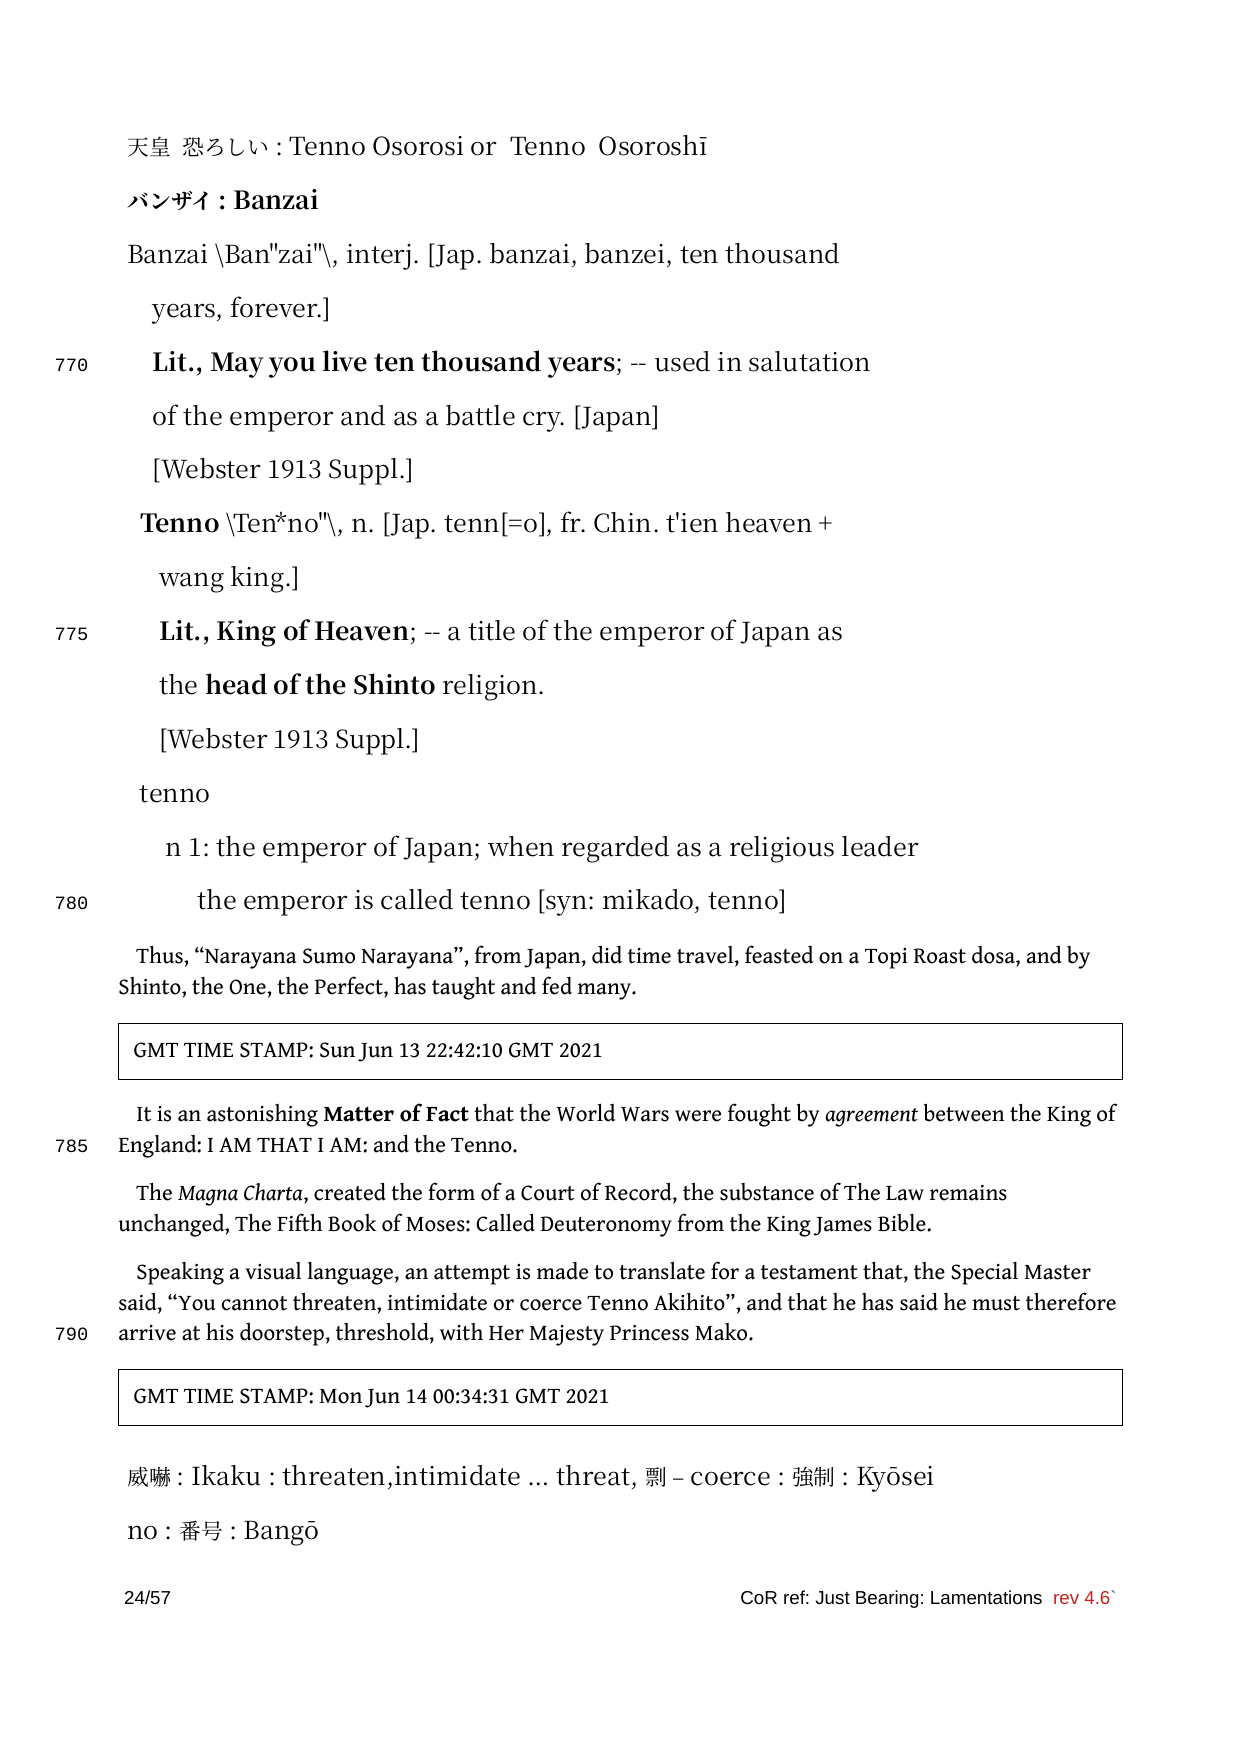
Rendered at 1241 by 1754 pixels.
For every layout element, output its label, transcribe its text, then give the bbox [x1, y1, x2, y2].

text years, forever.] [118, 280, 1122, 324]
text 威嚇 : Ikaku : threaten,intimidate … threat, 剽 – coerce : 強制 : Kyōsei [118, 1447, 1122, 1492]
text the head of the Shinto religion. [118, 657, 1122, 702]
text Lit., King of Heaven; -- a title of the emperor of Japan as [118, 603, 1122, 648]
text [Webster 1913 Suppl.] [118, 441, 1122, 486]
text the emperor is called tenno [syn: mikado, tenno] [118, 872, 1122, 926]
text 天皇 恐ろしい : Tenno Osorosi or Tenno Osoroshī [118, 118, 1122, 163]
text of the emperor and as a battle cry. [Japan] [118, 387, 1122, 432]
text Thus, “Narayana Sumo Narayana”, from Japan, did time travel, feasted on a Topi Roast dosa, and by Shinto, the One, the Perfect, has taught and fed many. [118, 944, 1122, 1001]
text [Webster 1913 Suppl.] [118, 711, 1122, 755]
text Speaking a visual language, an attempt is made to translate for a testament that, the Special Master said, “You cannot threaten, intimidate or coerce Tenno Akihito”, and that he has said he must therefore arrive at his doorstep, threshold, with Her Majesty Princess Mako. [118, 1259, 1122, 1347]
text GMT TIME STAMP: Sun Jun 13 22:42:10 GMT 2021 [119, 1024, 1122, 1079]
text バンザイ : Banzai [118, 172, 1122, 217]
text GMT TIME STAMP: Mon Jun 14 00:34:31 GMT 2021 [119, 1370, 1122, 1425]
text It is an astonishing Matter of Fact that the World Wars were fought by agreement between the King of England: I AM THAT I AM: and the Tenno. [118, 1101, 1122, 1158]
text wang king.] [118, 549, 1122, 594]
text no : 番号 : Bangō [118, 1501, 1122, 1555]
text Tenno \Ten*no"\, n. [Jap. tenn[=o], fr. Chin. t'ien heaven + [118, 495, 1122, 540]
text Banzai \Ban"zai"\, interj. [Jap. banzai, banzei, ten thousand [118, 226, 1122, 271]
text tenno [118, 764, 1122, 809]
text Lit., May you live ten thousand years; -- used in salutation [118, 333, 1122, 378]
text The Magna Charta, created the form of a Court of Record, the substance of The Law remains unchanged, The Fifth Book of Moses: Called Deuteronomy from the King James Bible. [118, 1180, 1122, 1237]
text n 1: the emperor of Japan; when regarded as a religious leader [118, 818, 1122, 863]
